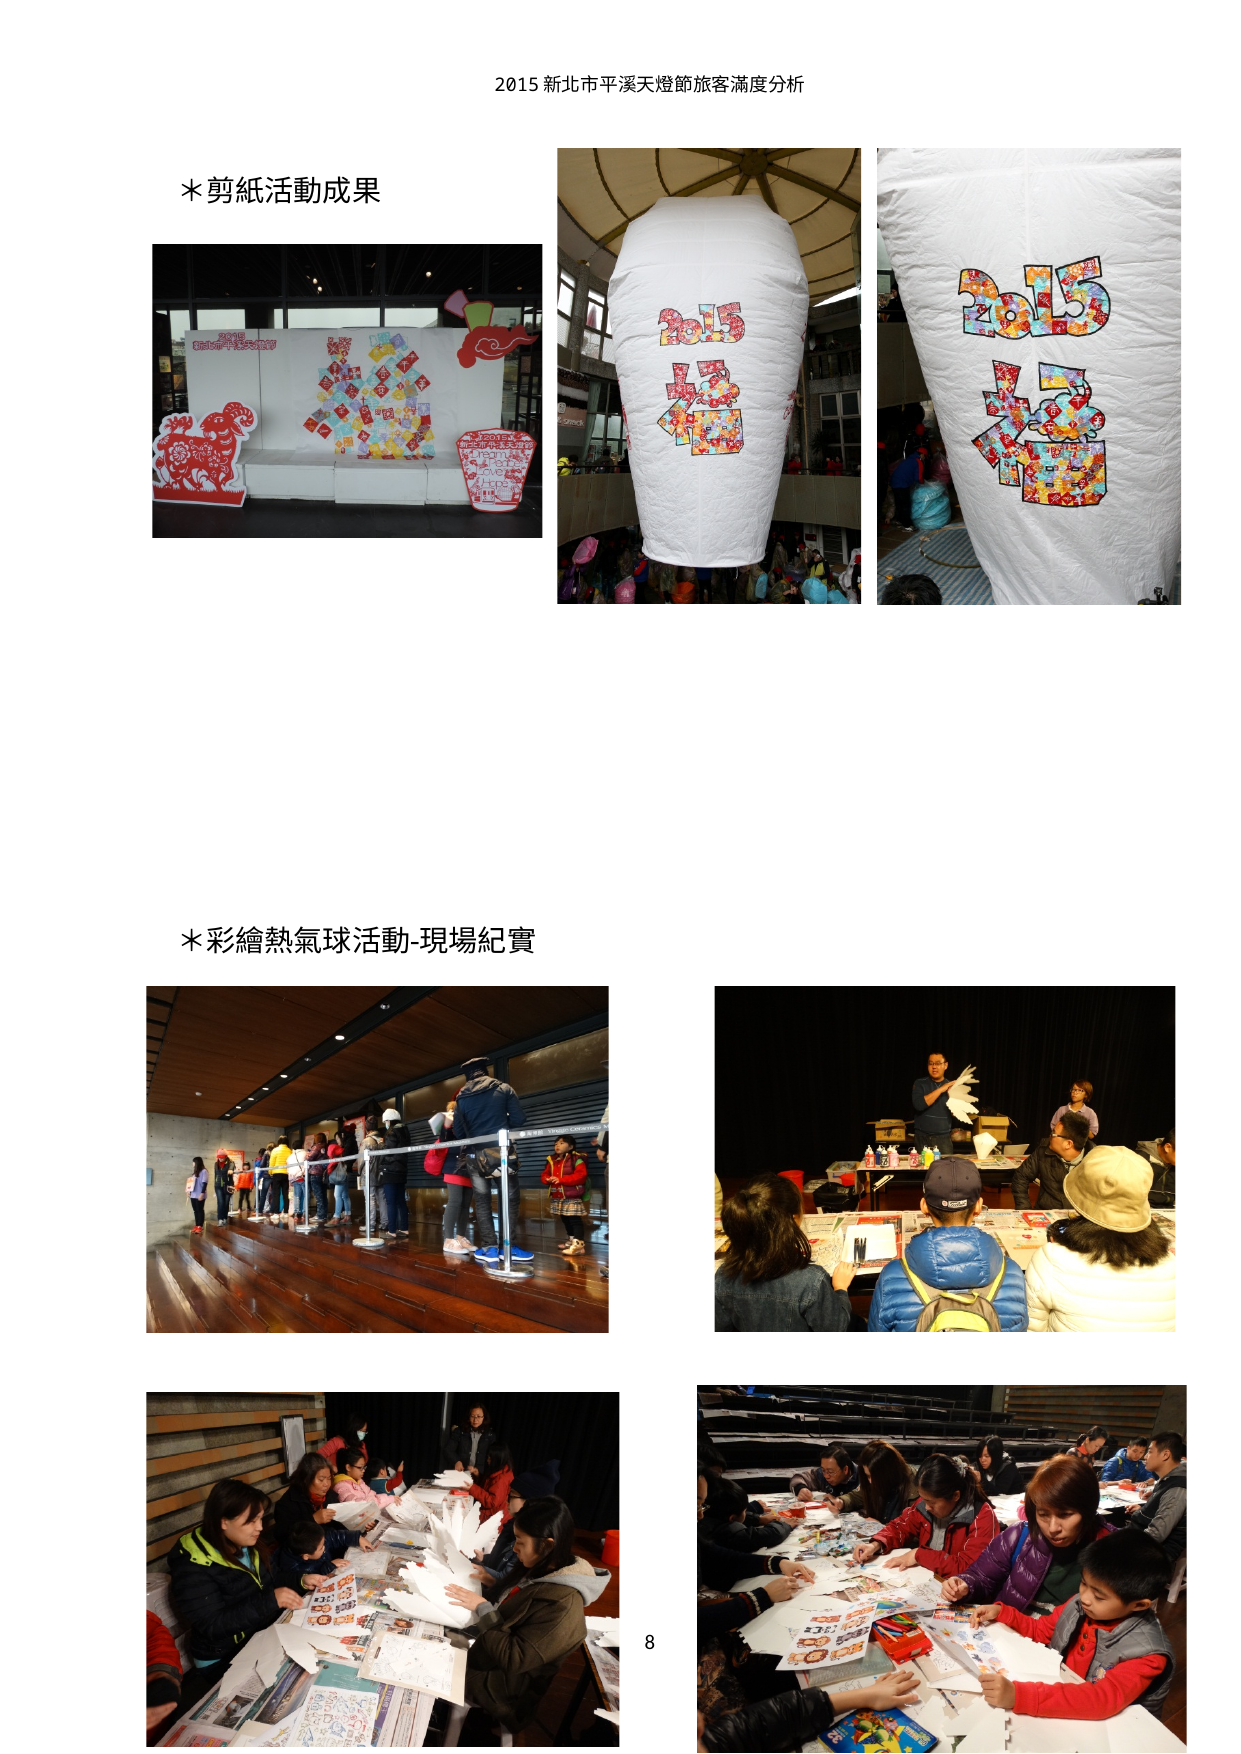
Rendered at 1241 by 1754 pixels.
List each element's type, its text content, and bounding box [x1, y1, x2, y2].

text ＊剪紙活動成果 [148, 147, 1152, 209]
text ＊彩繪熱氣球活動-現場紀實 [148, 897, 1152, 959]
